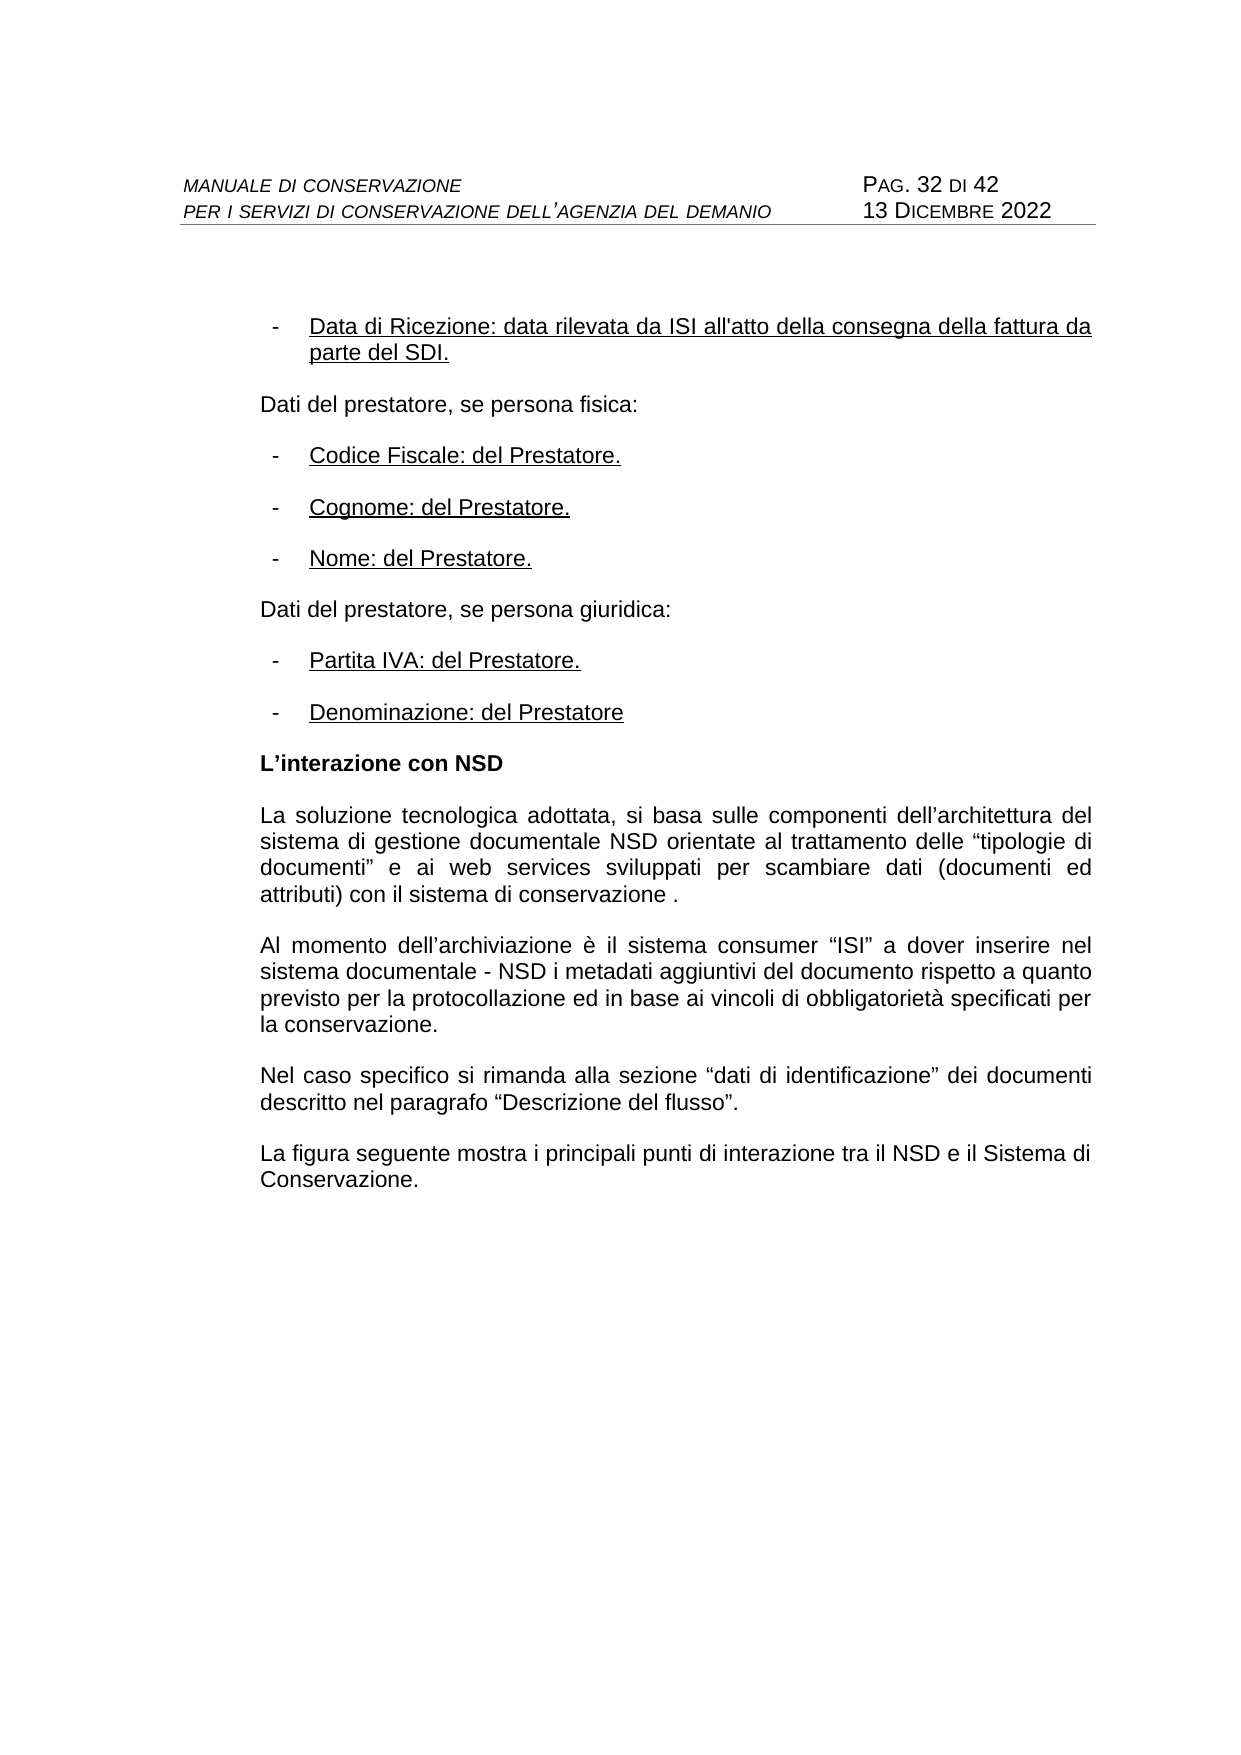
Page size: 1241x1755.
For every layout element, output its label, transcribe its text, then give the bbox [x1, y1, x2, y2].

text Nel caso specifico si rimanda alla sezione “dati di identificazione” dei documenti descritto nel paragrafo “Descrizione del flusso”. [260, 1062, 1093, 1115]
text Al momento dell’archiviazione è il sistema consumer “ISI” a dover inserire nel sistema documentale - NSD i metadati aggiuntivi del documento rispetto a quanto previsto per la protocollazione ed in base ai vincoli di obbligatorietà specificati per la conservazione. [260, 932, 1093, 1037]
list Nome: del Prestatore. [272, 545, 1093, 571]
list Codice Fiscale: del Prestatore. [272, 442, 1093, 468]
text La soluzione tecnologica adottata, si basa sulle componenti dell’architettura del sistema di gestione documentale NSD orientate al trattamento delle “tipologie di documenti” e ai web services sviluppati per scambiare dati (documenti ed attributi) con il sistema di conservazione . [260, 802, 1093, 907]
list Data di Ricezione: data rilevata da ISI all'atto della consegna della fattura da parte del SDI. [272, 313, 1093, 366]
list Cognome: del Prestatore. [272, 493, 1093, 520]
list Denominazione: del Prestatore [272, 699, 1093, 725]
text L’interazione con NSD [260, 750, 1093, 777]
text Dati del prestatore, se persona fisica: [260, 391, 1093, 417]
text La figura seguente mostra i principali punti di interazione tra il NSD e il Sistema di Conservazione. [260, 1140, 1093, 1193]
text Dati del prestatore, se persona giuridica: [260, 596, 1093, 622]
list Partita IVA: del Prestatore. [272, 647, 1093, 674]
